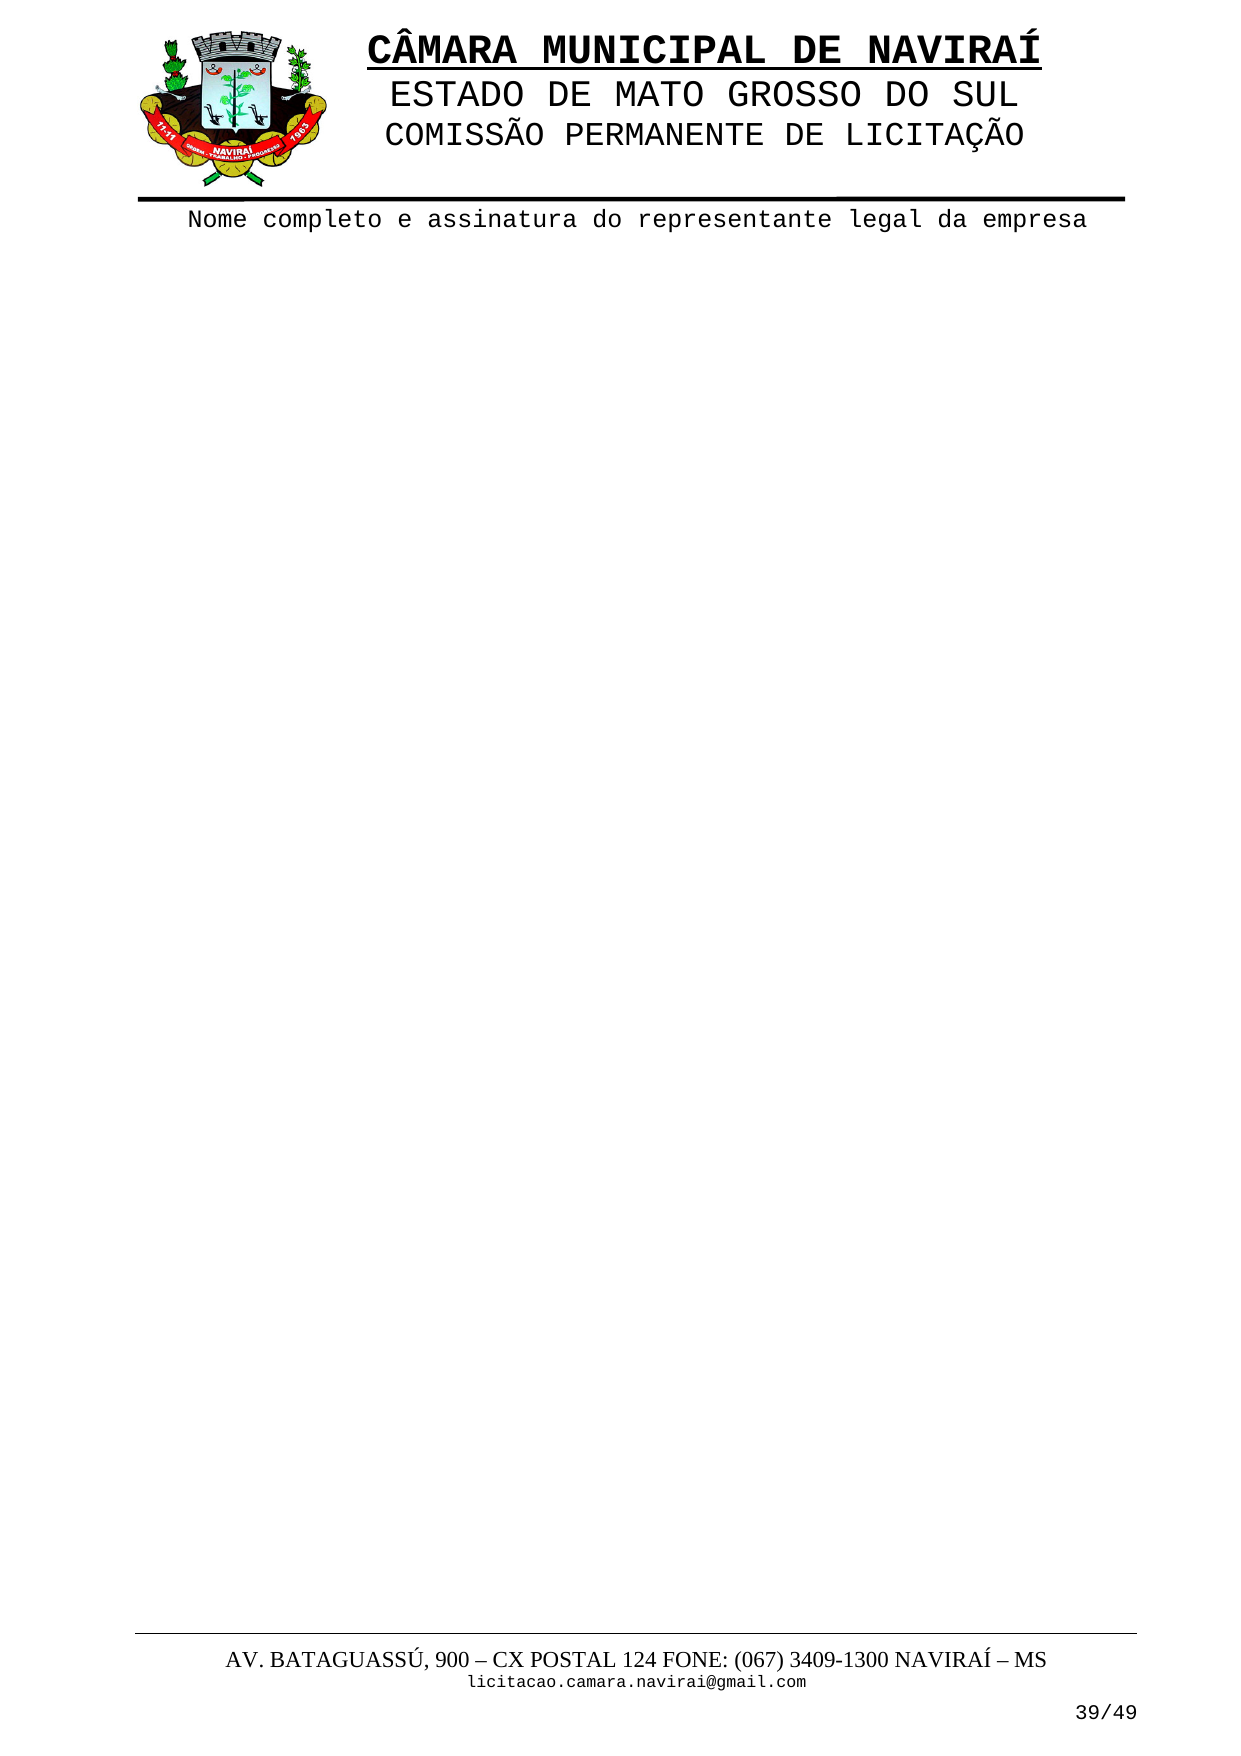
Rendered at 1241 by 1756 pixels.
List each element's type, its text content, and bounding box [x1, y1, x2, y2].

subtitle Nome completo e assinatura do representante legal da empresa [135, 207, 1139, 235]
